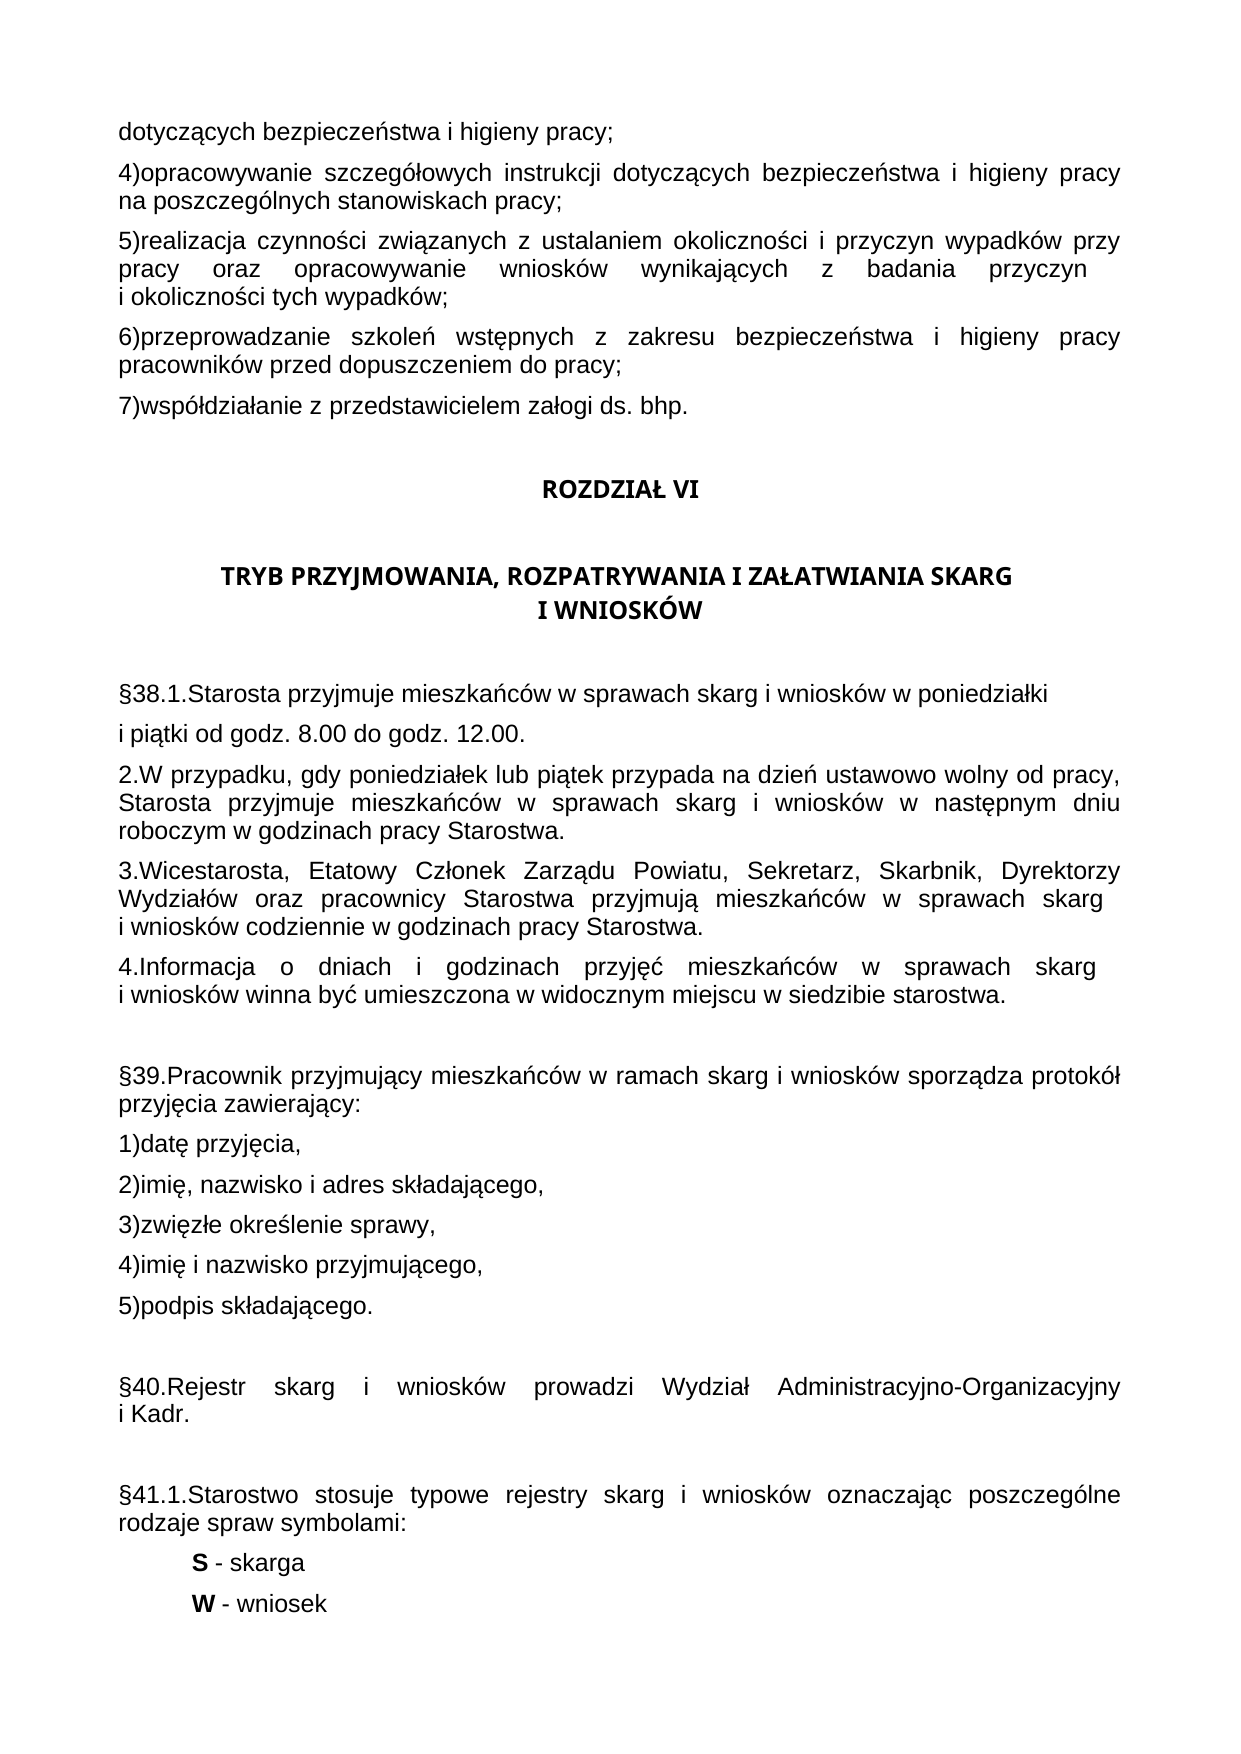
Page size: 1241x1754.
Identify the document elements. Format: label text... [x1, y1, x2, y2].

text 5)realizacja czynności związanych z ustalaniem okoliczności i przyczyn wypadków przy pracy oraz opracowywanie wniosków wynikających z badania przyczyn i okoliczności tych wypadków; [118, 227, 1122, 311]
text i piątki od godz. 8.00 do godz. 12.00. [118, 720, 1122, 748]
text TRYB PRZYJMOWANIA, ROZPATRYWANIA I ZAŁATWIANIA SKARG I WNIOSKÓW [118, 559, 1122, 627]
text W - wniosek [118, 1590, 1122, 1618]
text 2.W przypadku, gdy poniedziałek lub piątek przypada na dzień ustawowo wolny od pracy, Starosta przyjmuje mieszkańców w sprawach skarg i wniosków w następnym dniu roboczym w godzinach pracy Starostwa. [118, 761, 1122, 844]
text 3)zwięzłe określenie sprawy, [118, 1211, 1122, 1239]
text ROZDZIAŁ VI [118, 472, 1122, 506]
text §41.1.Starostwo stosuje typowe rejestry skarg i wniosków oznaczając poszczególne rodzaje spraw symbolami: [118, 1481, 1122, 1537]
text 4.Informacja o dniach i godzinach przyjęć mieszkańców w sprawach skarg i wniosków winna być umieszczona w widocznym miejscu w siedzibie starostwa. [118, 953, 1122, 1009]
text 2)imię, nazwisko i adres składającego, [118, 1170, 1122, 1198]
text §40.Rejestr skarg i wniosków prowadzi Wydział Administracyjno-Organizacyjny i Kadr. [118, 1372, 1122, 1428]
text 1)datę przyjęcia, [118, 1130, 1122, 1158]
text 4)imię i nazwisko przyjmującego, [118, 1251, 1122, 1279]
text 5)podpis składającego. [118, 1292, 1122, 1319]
text S - skarga [118, 1549, 1122, 1577]
text 6)przeprowadzanie szkoleń wstępnych z zakresu bezpieczeństwa i higieny pracy pracowników przed dopuszczeniem do pracy; [118, 323, 1122, 379]
text §39.Pracownik przyjmujący mieszkańców w ramach skarg i wniosków sporządza protokół przyjęcia zawierający: [118, 1062, 1122, 1117]
text dotyczących bezpieczeństwa i higieny pracy; [118, 118, 1122, 146]
text 4)opracowywanie szczegółowych instrukcji dotyczących bezpieczeństwa i higieny pracy na poszczególnych stanowiskach pracy; [118, 158, 1122, 214]
text §38.1.Starosta przyjmuje mieszkańców w sprawach skarg i wniosków w poniedziałki [118, 680, 1122, 708]
text 7)współdziałanie z przedstawicielem załogi ds. bhp. [118, 391, 1122, 419]
text 3.Wicestarosta, Etatowy Członek Zarządu Powiatu, Sekretarz, Skarbnik, Dyrektorzy Wydziałów oraz pracownicy Starostwa przyjmują mieszkańców w sprawach skarg i wniosków codziennie w godzinach pracy Starostwa. [118, 857, 1122, 941]
